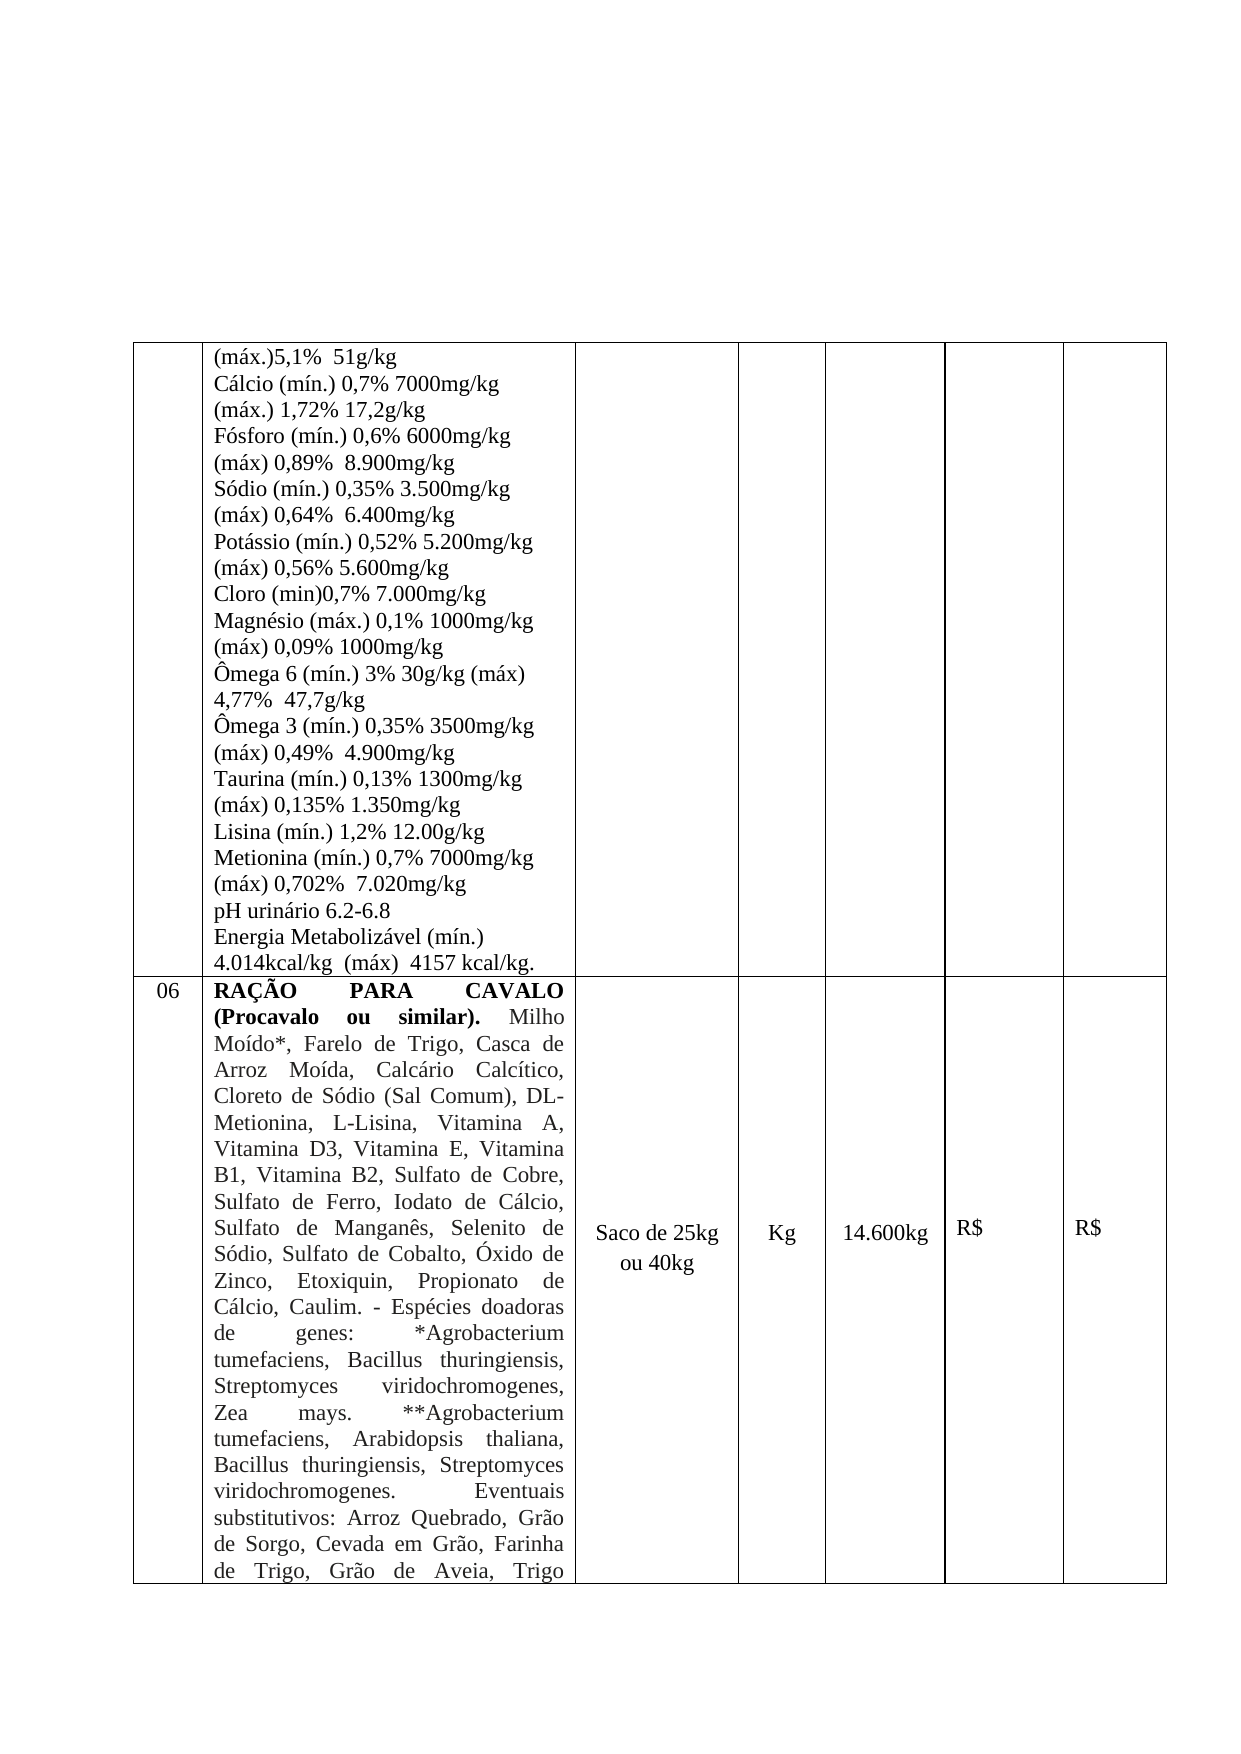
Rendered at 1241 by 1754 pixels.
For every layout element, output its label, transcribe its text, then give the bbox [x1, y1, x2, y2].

table_cell [946, 343, 1063, 976]
table_cell [576, 343, 738, 976]
table_cell [134, 343, 202, 976]
table_cell Saco de 25kg ou 40kg [576, 977, 738, 1583]
table_cell Kg [739, 977, 825, 1583]
table_cell RAÇÃO PARA CAVALO (Procavalo ou similar). Milho Moído*, Farelo de Trigo, Casca de Arroz Moída, Calcário Calcítico, Cloreto de Sódio (Sal Comum), DL-Metionina, L-Lisina, Vitamina A, Vitamina D3, Vitamina E, Vitamina B1, Vitamina B2, Sulfato de Cobre, Sulfato de Ferro, Iodato de Cálcio, Sulfato de Manganês, Selenito de Sódio, Sulfato de Cobalto, Óxido de Zinco, Etoxiquin, Propionato de Cálcio, Caulim. - Espécies doadoras de genes: *Agrobacterium tumefaciens, Bacillus thuringiensis, Streptomyces viridochromogenes, Zea mays. **Agrobacterium tumefaciens, Arabidopsis thaliana, Bacillus thuringiensis, Streptomyces viridochromogenes. Eventuais substitutivos: Arroz Quebrado, Grão de Sorgo, Cevada em Grão, Farinha de Trigo, Grão de Aveia, Trigo [203, 977, 575, 1583]
table_cell R$ [946, 977, 1063, 1583]
table_cell 14.600kg [826, 977, 944, 1583]
table_cell [1064, 343, 1166, 976]
table_cell R$ [1064, 977, 1166, 1583]
table_cell 06 [134, 977, 202, 1583]
table_cell [739, 343, 825, 976]
table_cell [826, 343, 944, 976]
table_cell (máx.)5,1% 51g/kg Cálcio (mín.) 0,7% 7000mg/kg (máx.) 1,72% 17,2g/kg Fósforo (mín.) 0,6% 6000mg/kg (máx) 0,89% 8.900mg/kg Sódio (mín.) 0,35% 3.500mg/kg (máx) 0,64% 6.400mg/kg Potássio (mín.) 0,52% 5.200mg/kg (máx) 0,56% 5.600mg/kg Cloro (min)0,7% 7.000mg/kg Magnésio (máx.) 0,1% 1000mg/kg (máx) 0,09% 1000mg/kg Ômega 6 (mín.) 3% 30g/kg (máx) 4,77% 47,7g/kg Ômega 3 (mín.) 0,35% 3500mg/kg (máx) 0,49% 4.900mg/kg Taurina (mín.) 0,13% 1300mg/kg (máx) 0,135% 1.350mg/kg Lisina (mín.) 1,2% 12.00g/kg Metionina (mín.) 0,7% 7000mg/kg (máx) 0,702% 7.020mg/kg pH urinário 6.2-6.8 Energia Metabolizável (mín.) 4.014kcal/kg (máx) 4157 kcal/kg. [203, 343, 575, 976]
